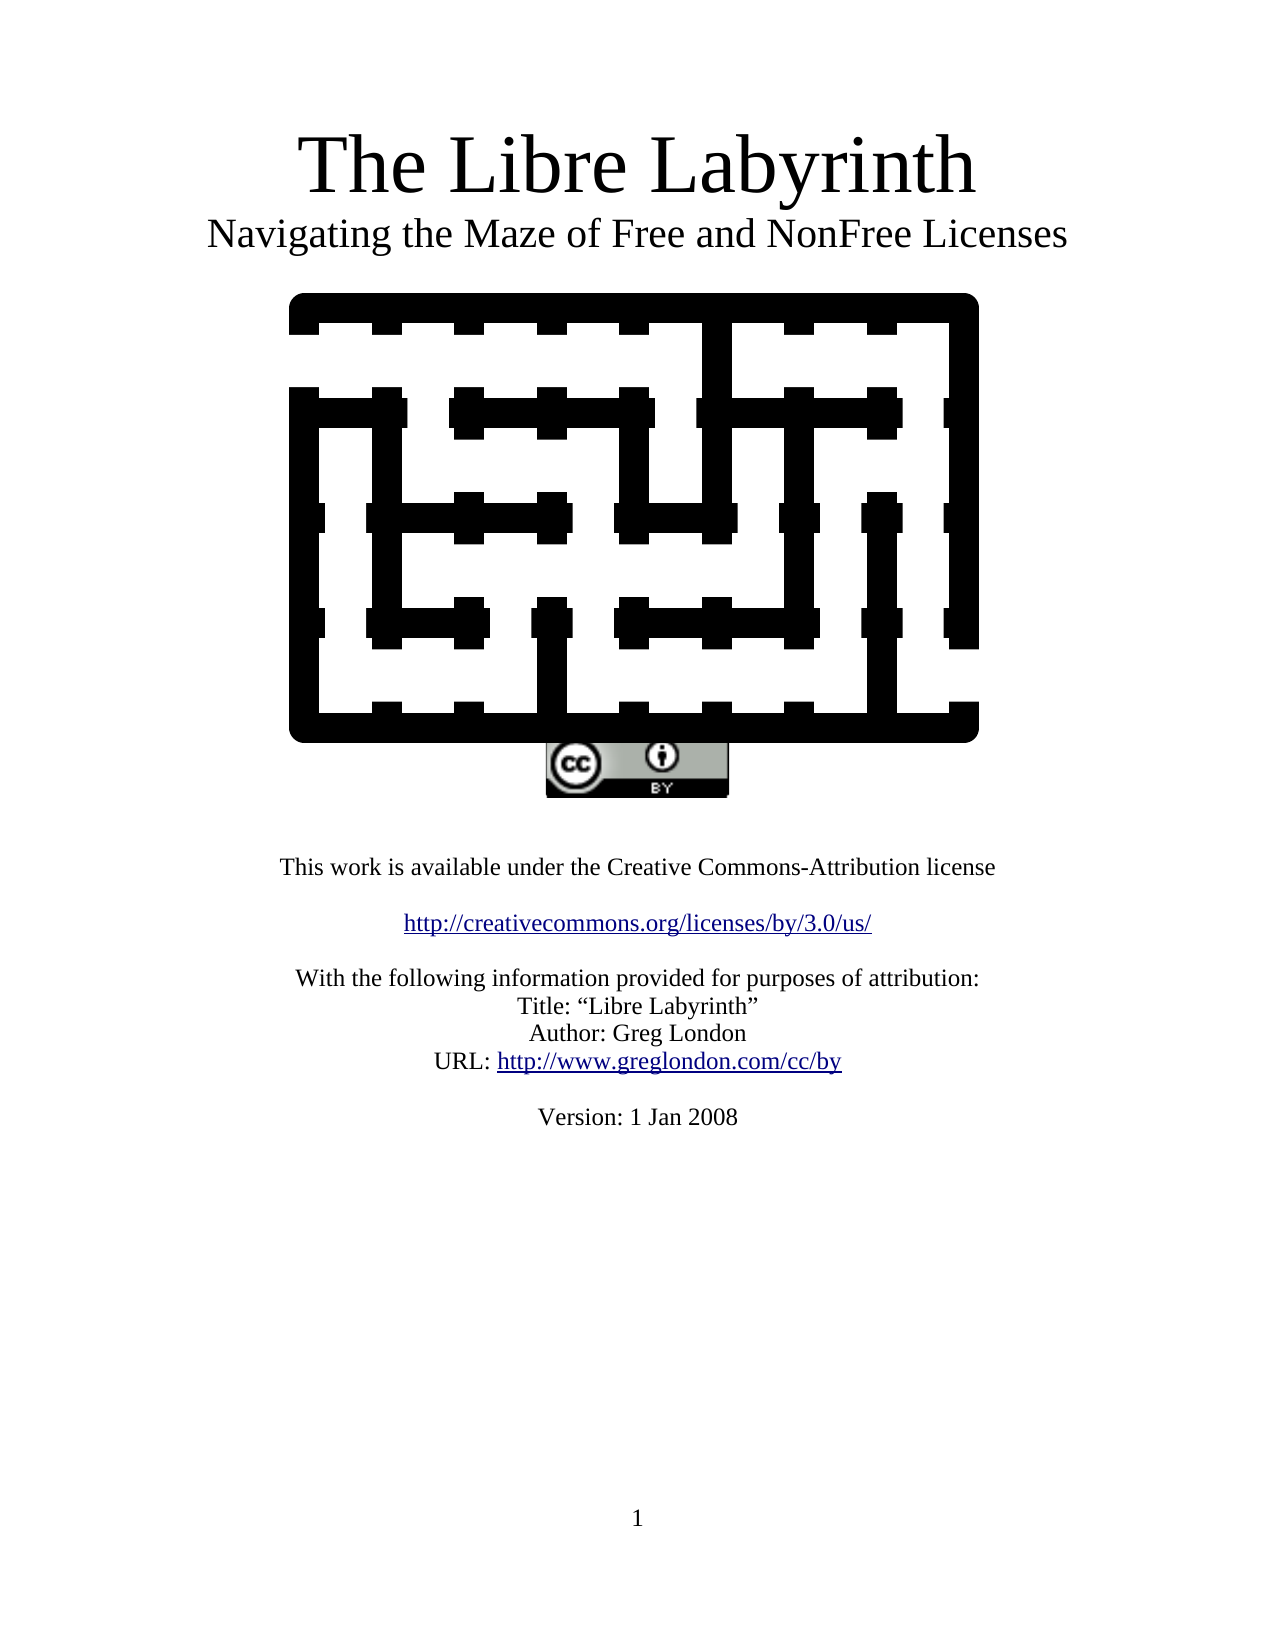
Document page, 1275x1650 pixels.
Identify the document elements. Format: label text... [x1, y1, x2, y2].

text Navigating the Maze of Free and NonFree Licenses [118, 210, 1157, 257]
text URL: http://www.greglondon.com/cc/by [118, 1047, 1157, 1075]
text http://creativecommons.org/licenses/by/3.0/us/ [118, 909, 1157, 936]
text Version: 1 Jan 2008 [118, 1103, 1157, 1130]
text The Libre Labyrinth [118, 118, 1157, 210]
text With the following information provided for purposes of attribution: [118, 964, 1157, 992]
text This work is available under the Creative Commons-Attribution license [118, 853, 1157, 881]
text Author: Greg London [118, 1019, 1157, 1047]
text Title: “Libre Labyrinth” [118, 992, 1157, 1019]
text Copyright 2008 Greg London [118, 663, 289, 691]
text Copyright 2008 Greg London [986, 663, 1157, 691]
picture [545, 743, 730, 798]
